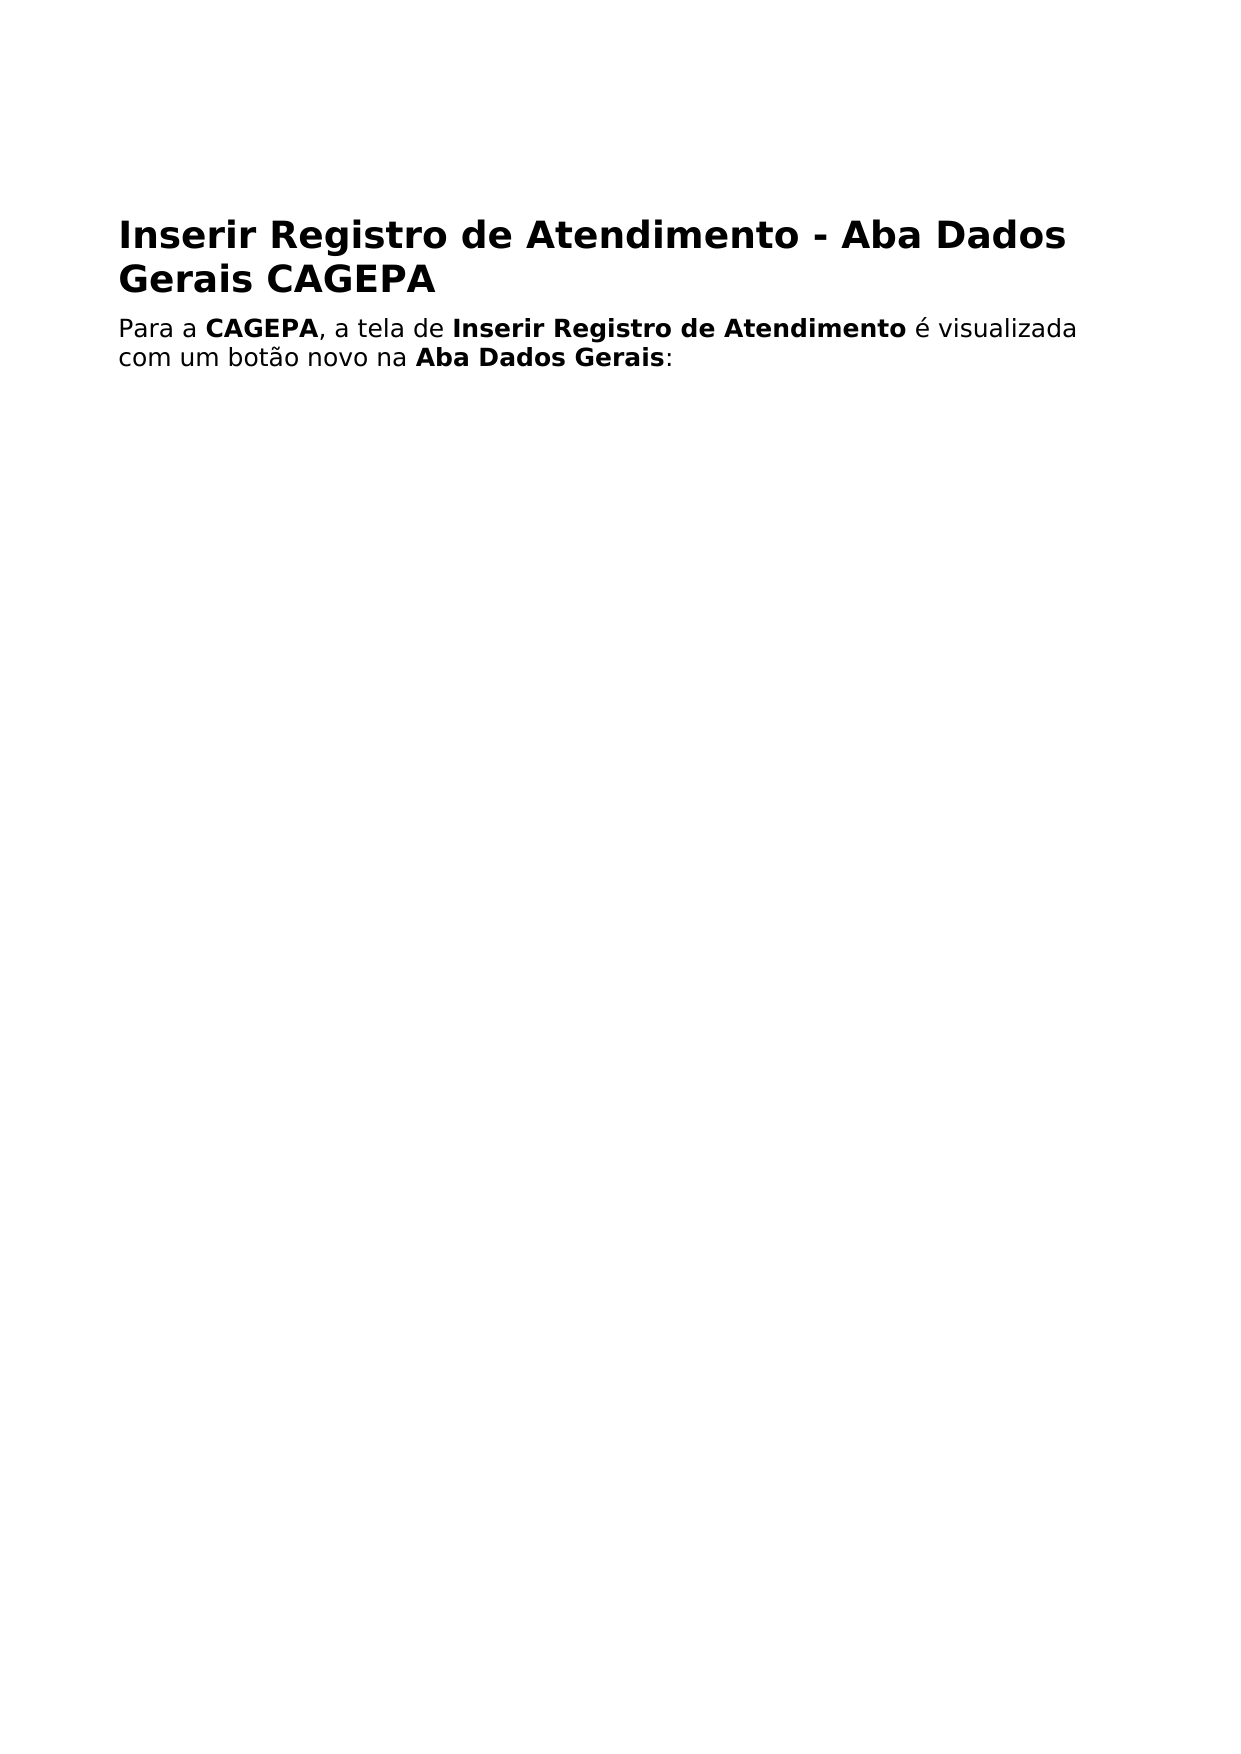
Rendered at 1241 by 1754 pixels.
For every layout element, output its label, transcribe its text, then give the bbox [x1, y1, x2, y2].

subtitle Inserir Registro de Atendimento - Aba Dados Gerais CAGEPA [118, 214, 1122, 301]
text Para a CAGEPA, a tela de Inserir Registro de Atendimento é visualizada com um botão novo na Aba Dados Gerais: [118, 314, 1122, 372]
